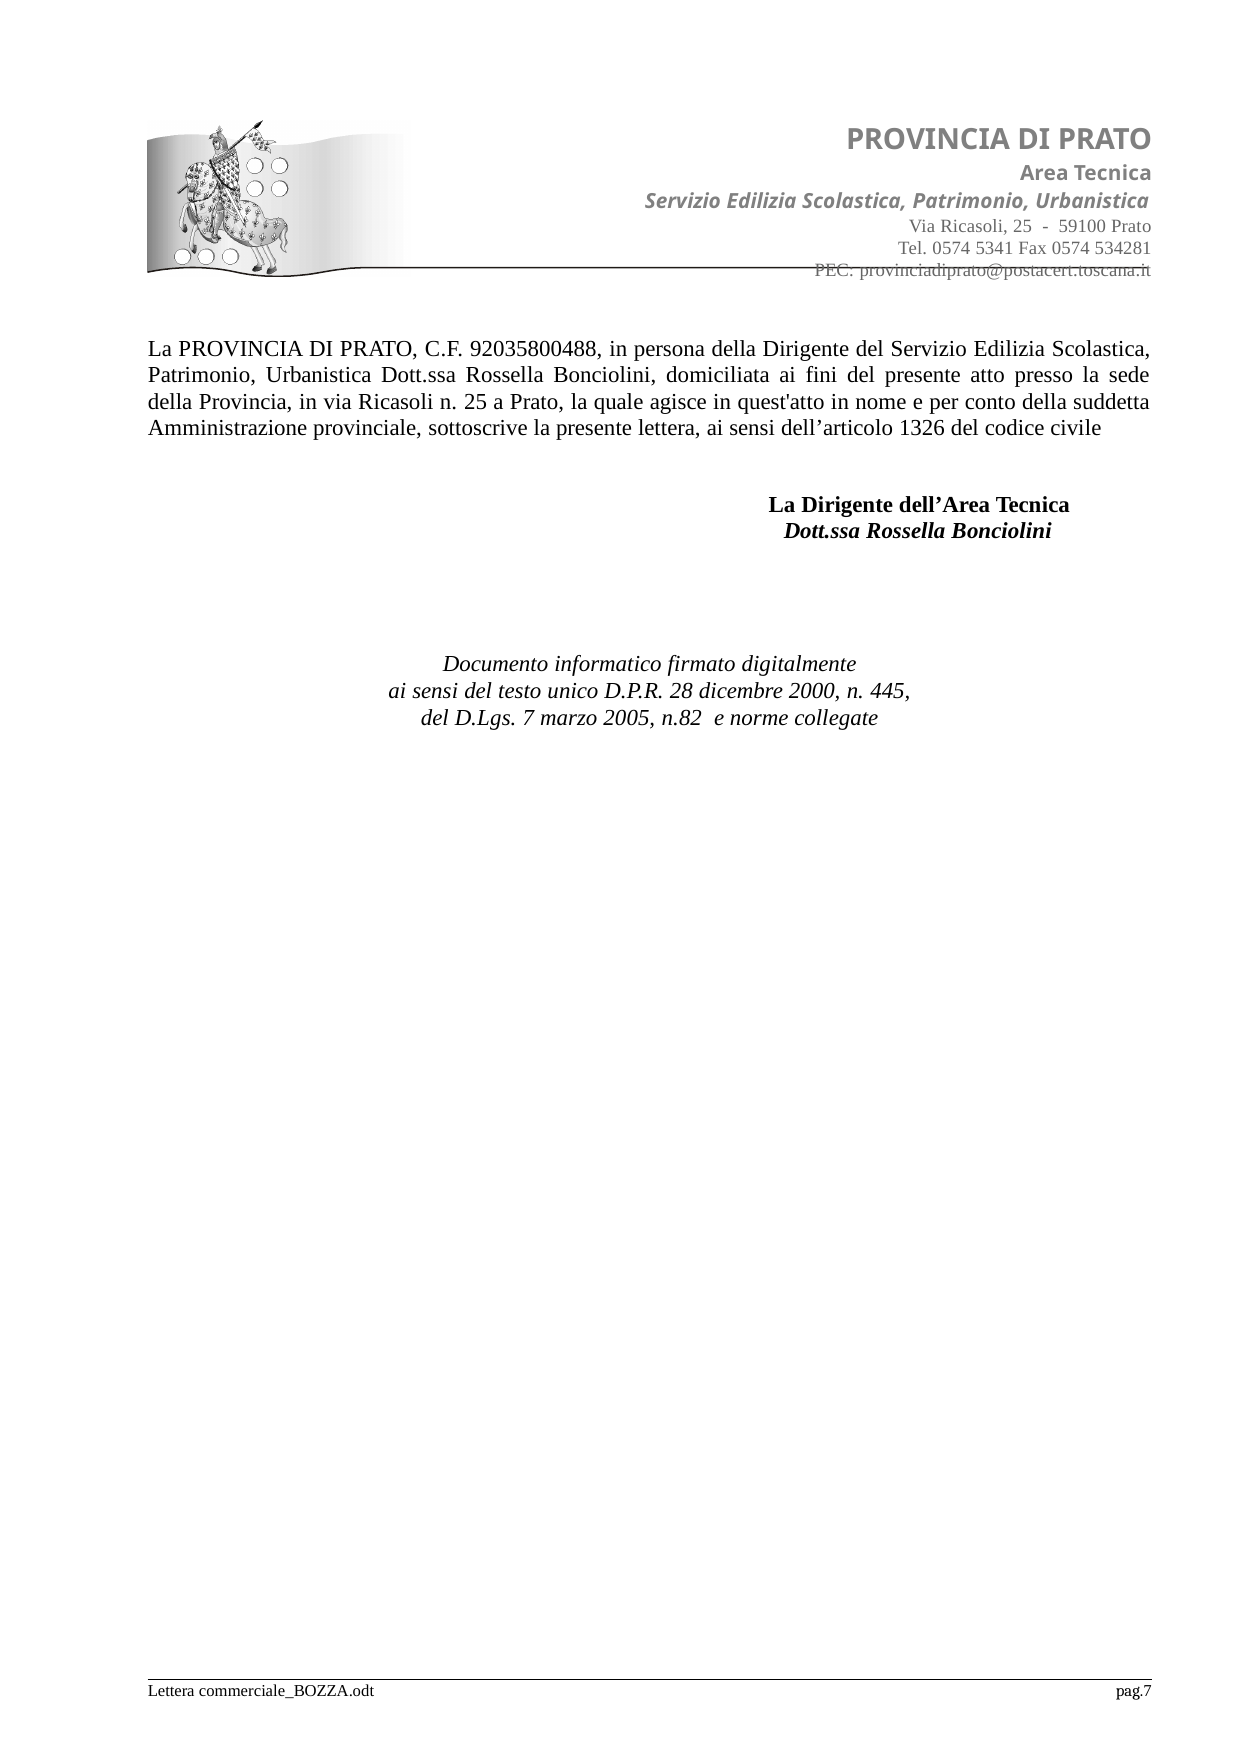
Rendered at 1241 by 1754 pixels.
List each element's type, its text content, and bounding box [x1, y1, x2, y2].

text del D.Lgs. 7 marzo 2005, n.82 e norme collegate [148, 703, 1152, 730]
text Documento informatico firmato digitalmente [148, 650, 1152, 677]
text La PROVINCIA DI PRATO, C.F. 92035800488, in persona della Dirigente del Servizio Edilizia Scolastica, Patrimonio, Urbanistica Dott.ssa Rossella Bonciolini, domiciliata ai fini del presente atto presso la sede della Provincia, in via Ricasoli n. 25 a Prato, la quale agisce in quest'atto in nome e per conto della suddetta Amministrazione provinciale, sottoscrive la presente lettera, ai sensi dell’articolo 1326 del codice civile [148, 334, 1152, 441]
text Dott.ssa Rossella Bonciolini [730, 517, 1107, 544]
text La Dirigente dell’Area Tecnica [730, 491, 1107, 517]
text ai sensi del testo unico D.P.R. 28 dicembre 2000, n. 445, [148, 677, 1152, 703]
